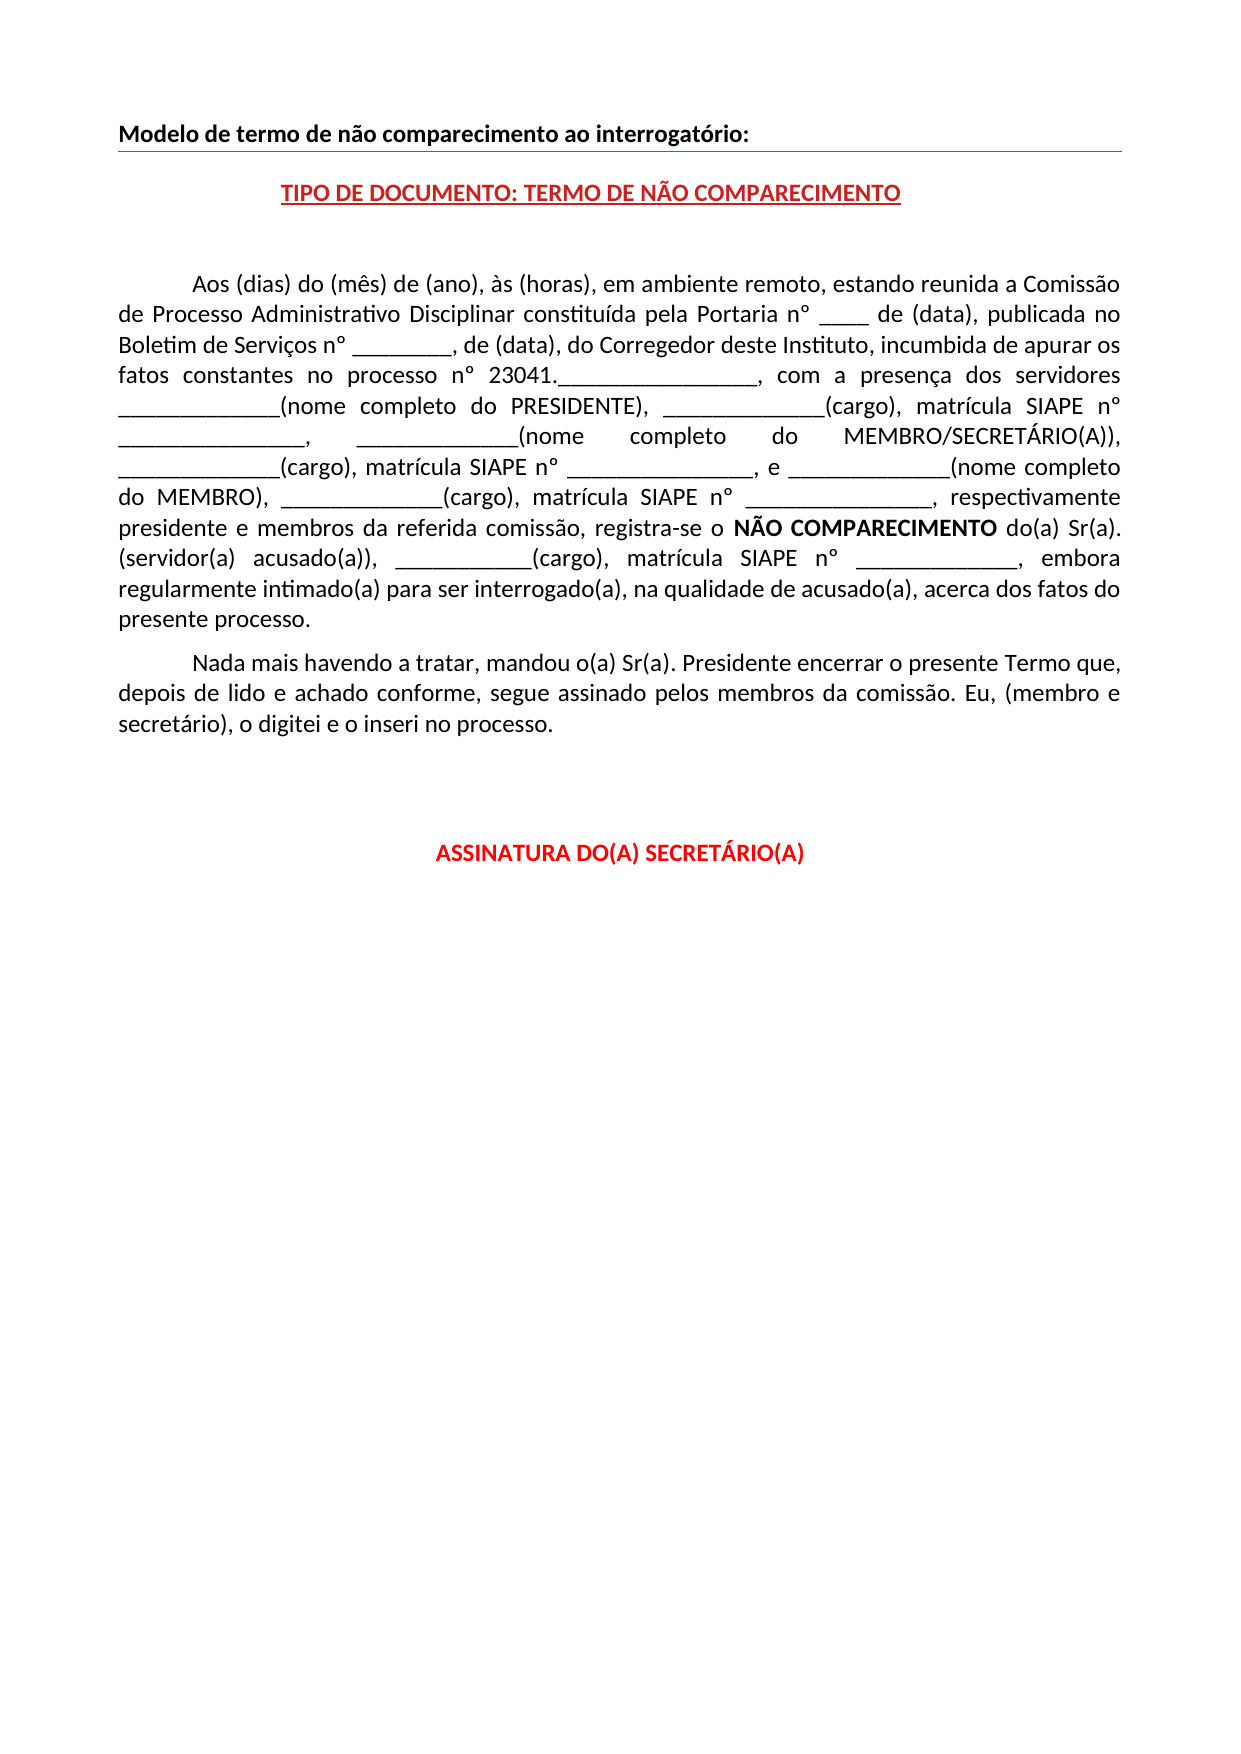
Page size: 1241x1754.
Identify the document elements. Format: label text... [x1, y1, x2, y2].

text ASSINATURA DO(A) SECRETÁRIO(A) [118, 837, 1122, 867]
text Modelo de termo de não comparecimento ao interrogatório: [118, 118, 1122, 151]
text Nada mais havendo a tratar, mandou o(a) Sr(a). Presidente encerrar o presente Termo que, depois de lido e achado conforme, segue assinado pelos membros da comissão. Eu, (membro e secretário), o digitei e o inseri no processo. [118, 647, 1122, 738]
text TIPO DE DOCUMENTO: TERMO DE NÃO COMPARECIMENTO [118, 177, 1063, 208]
text Aos (dias) do (mês) de (ano), às (horas), em ambiente remoto, estando reunida a Comissão de Processo Administrativo Disciplinar constituída pela Portaria nº ____ de (data), publicada no Boletim de Serviços nº ________, de (data), do Corregedor deste Instituto, incumbida de apurar os fatos constantes no processo nº 23041.________________, com a presença dos servidores _____________(nome completo do PRESIDENTE), _____________(cargo), matrícula SIAPE nº _______________, _____________(nome completo do MEMBRO/SECRETÁRIO(A)), _____________(cargo), matrícula SIAPE nº _______________, e _____________(nome completo do MEMBRO), _____________(cargo), matrícula SIAPE nº _______________, respectivamente presidente e membros da referida comissão, registra-se o NÃO COMPARECIMENTO do(a) Sr(a). (servidor(a) acusado(a)), ___________(cargo), matrícula SIAPE nº _____________, embora regularmente intimado(a) para ser interrogado(a), na qualidade de acusado(a), acerca dos fatos do presente processo. [118, 268, 1122, 634]
